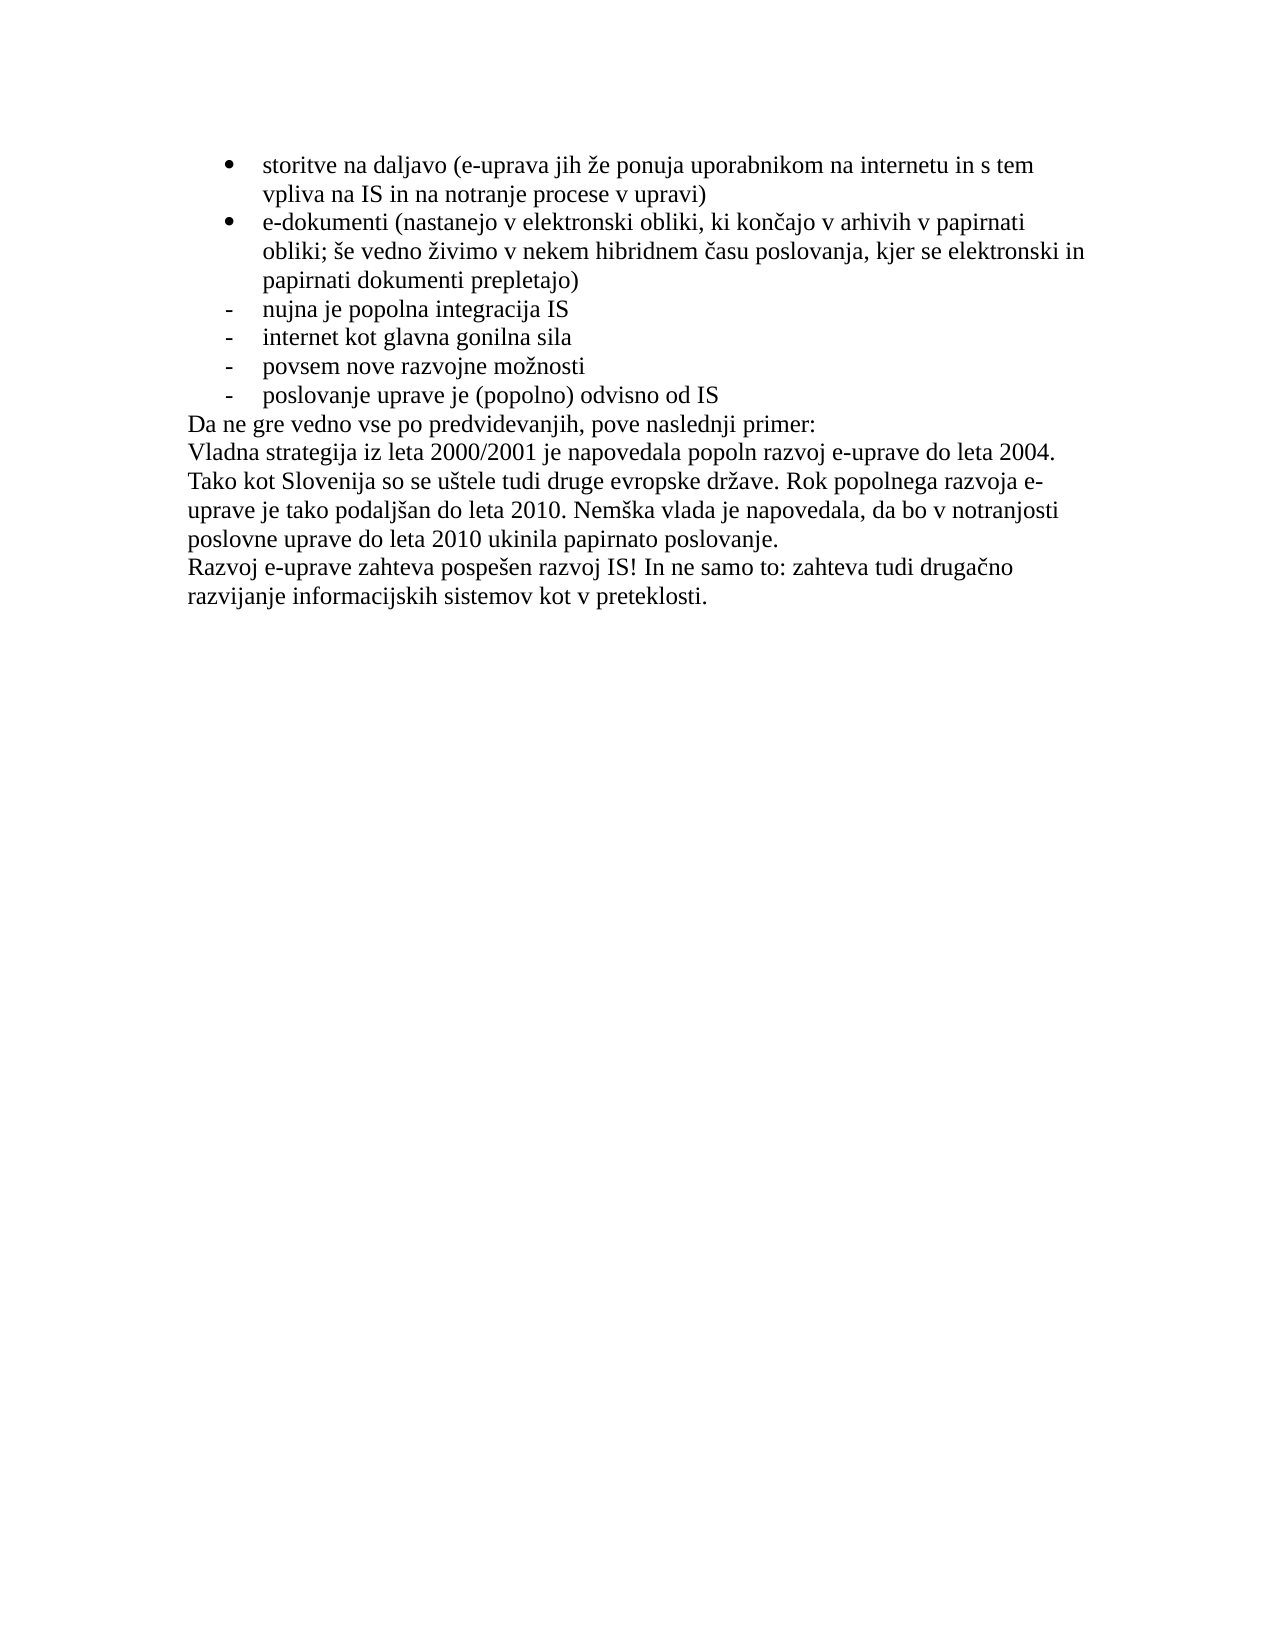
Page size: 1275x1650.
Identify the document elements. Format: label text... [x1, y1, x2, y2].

list nujna je popolna integracija IS [225, 294, 1088, 322]
list povsem nove razvojne možnosti [225, 351, 1088, 380]
list poslovanje uprave je (popolno) odvisno od IS [225, 380, 1088, 409]
list internet kot glavna gonilna sila [225, 322, 1088, 351]
text Da ne gre vedno vse po predvidevanjih, pove naslednji primer: [187, 409, 1088, 437]
list storitve na daljavo (e-uprava jih že ponuja uporabnikom na internetu in s tem vpliva na IS in na notranje procese v upravi) [225, 150, 1088, 207]
text Razvoj e-uprave zahteva pospešen razvoj IS! In ne samo to: zahteva tudi drugačno razvijanje informacijskih sistemov kot v preteklosti. [187, 552, 1088, 610]
list e-dokumenti (nastanejo v elektronski obliki, ki končajo v arhivih v papirnati obliki; še vedno živimo v nekem hibridnem času poslovanja, kjer se elektronski in papirnati dokumenti prepletajo) [225, 207, 1088, 294]
text Vladna strategija iz leta 2000/2001 je napovedala popoln razvoj e-uprave do leta 2004. Tako kot Slovenija so se uštele tudi druge evropske države. Rok popolnega razvoja e-uprave je tako podaljšan do leta 2010. Nemška vlada je napovedala, da bo v notranjosti poslovne uprave do leta 2010 ukinila papirnato poslovanje. [187, 437, 1088, 552]
